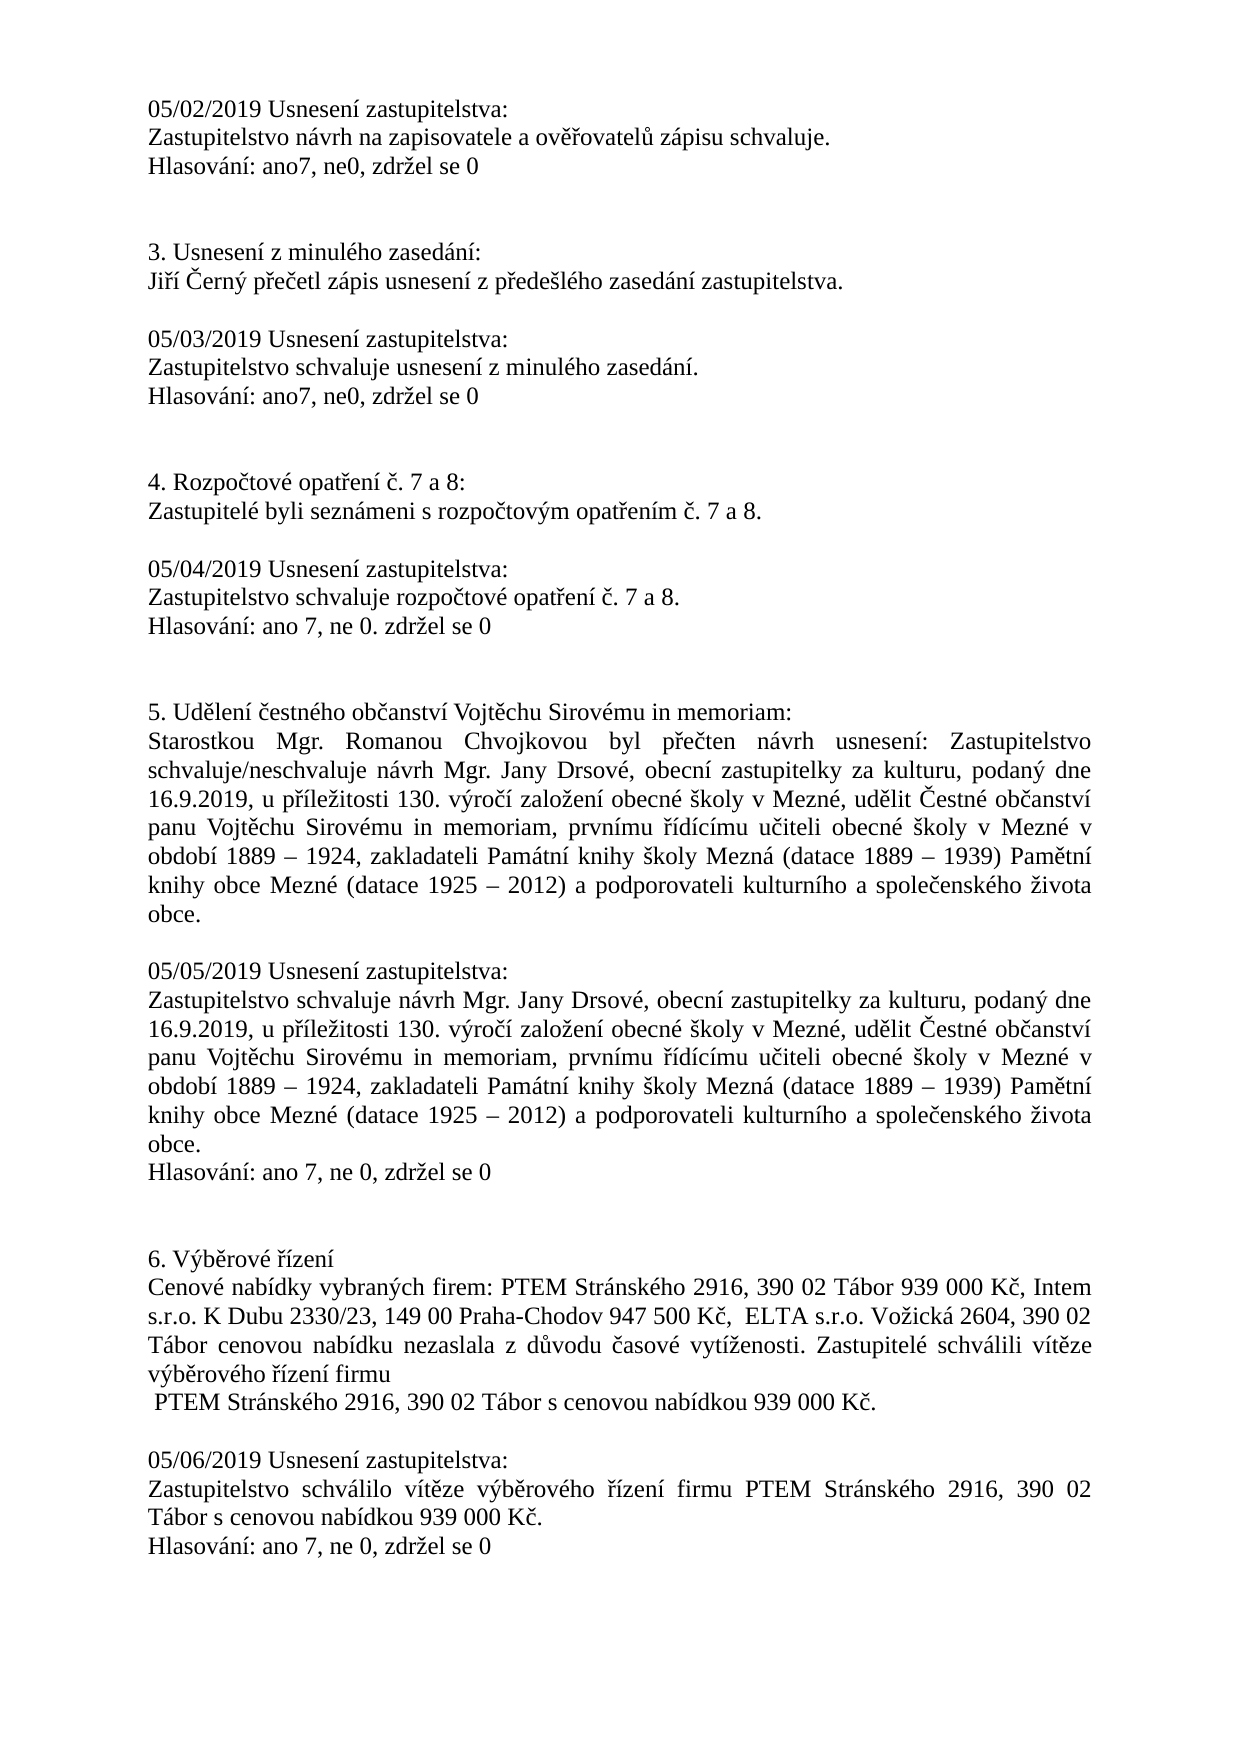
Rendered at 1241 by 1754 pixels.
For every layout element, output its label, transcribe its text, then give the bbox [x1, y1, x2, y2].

text Zastupitelstvo schválilo vítěze výběrového řízení firmu PTEM Stránského 2916, 390 02 Tábor s cenovou nabídkou 939 000 Kč. [148, 1474, 1093, 1531]
text Zastupitelstvo schvaluje usnesení z minulého zasedání. [148, 352, 1093, 381]
text Hlasování: ano 7, ne 0, zdržel se 0 [148, 1157, 1093, 1186]
text 4. Rozpočtové opatření č. 7 a 8: [148, 467, 1093, 496]
text Hlasování: ano7, ne0, zdržel se 0 [148, 381, 1093, 410]
text Zastupitelé byli seznámeni s rozpočtovým opatřením č. 7 a 8. [148, 496, 1093, 525]
text Jiří Černý přečetl zápis usnesení z předešlého zasedání zastupitelstva. [148, 266, 1093, 295]
text Starostkou Mgr. Romanou Chvojkovou byl přečten návrh usnesení: Zastupitelstvo schvaluje/neschvaluje návrh Mgr. Jany Drsové, obecní zastupitelky za kulturu, podaný dne 16.9.2019, u příležitosti 130. výročí založení obecné školy v Mezné, udělit Čestné občanství panu Vojtěchu Sirovému in memoriam, prvnímu řídícímu učiteli obecné školy v Mezné v období 1889 – 1924, zakladateli Památní knihy školy Mezná (datace 1889 – 1939) Pamětní knihy obce Mezné (datace 1925 – 2012) a podporovateli kulturního a společenského života obce. [148, 726, 1093, 927]
text Hlasování: ano 7, ne 0. zdržel se 0 [148, 611, 1093, 640]
text 05/02/2019 Usnesení zastupitelstva: [148, 94, 1093, 122]
text Hlasování: ano7, ne0, zdržel se 0 [148, 151, 1093, 180]
text Zastupitelstvo schvaluje návrh Mgr. Jany Drsové, obecní zastupitelky za kulturu, podaný dne 16.9.2019, u příležitosti 130. výročí založení obecné školy v Mezné, udělit Čestné občanství panu Vojtěchu Sirovému in memoriam, prvnímu řídícímu učiteli obecné školy v Mezné v období 1889 – 1924, zakladateli Památní knihy školy Mezná (datace 1889 – 1939) Pamětní knihy obce Mezné (datace 1925 – 2012) a podporovateli kulturního a společenského života obce. [148, 985, 1093, 1157]
text Zastupitelstvo návrh na zapisovatele a ověřovatelů zápisu schvaluje. [148, 122, 1093, 151]
text PTEM Stránského 2916, 390 02 Tábor s cenovou nabídkou 939 000 Kč. [148, 1387, 1093, 1416]
text 05/04/2019 Usnesení zastupitelstva: [148, 554, 1093, 582]
text 05/06/2019 Usnesení zastupitelstva: [148, 1445, 1093, 1474]
text 3. Usnesení z minulého zasedání: [148, 237, 1093, 266]
text 5. Udělení čestného občanství Vojtěchu Sirovému in memoriam: [148, 697, 1093, 726]
text 05/03/2019 Usnesení zastupitelstva: [148, 324, 1093, 352]
text 6. Výběrové řízení [148, 1244, 1093, 1272]
text 05/05/2019 Usnesení zastupitelstva: [148, 956, 1093, 985]
text Hlasování: ano 7, ne 0, zdržel se 0 [148, 1531, 1093, 1560]
text Zastupitelstvo schvaluje rozpočtové opatření č. 7 a 8. [148, 582, 1093, 611]
text Cenové nabídky vybraných firem: PTEM Stránského 2916, 390 02 Tábor 939 000 Kč, Intem s.r.o. K Dubu 2330/23, 149 00 Praha-Chodov 947 500 Kč, ELTA s.r.o. Vožická 2604, 390 02 Tábor cenovou nabídku nezaslala z důvodu časové vytíženosti. Zastupitelé schválili vítěze výběrového řízení firmu [148, 1272, 1093, 1387]
